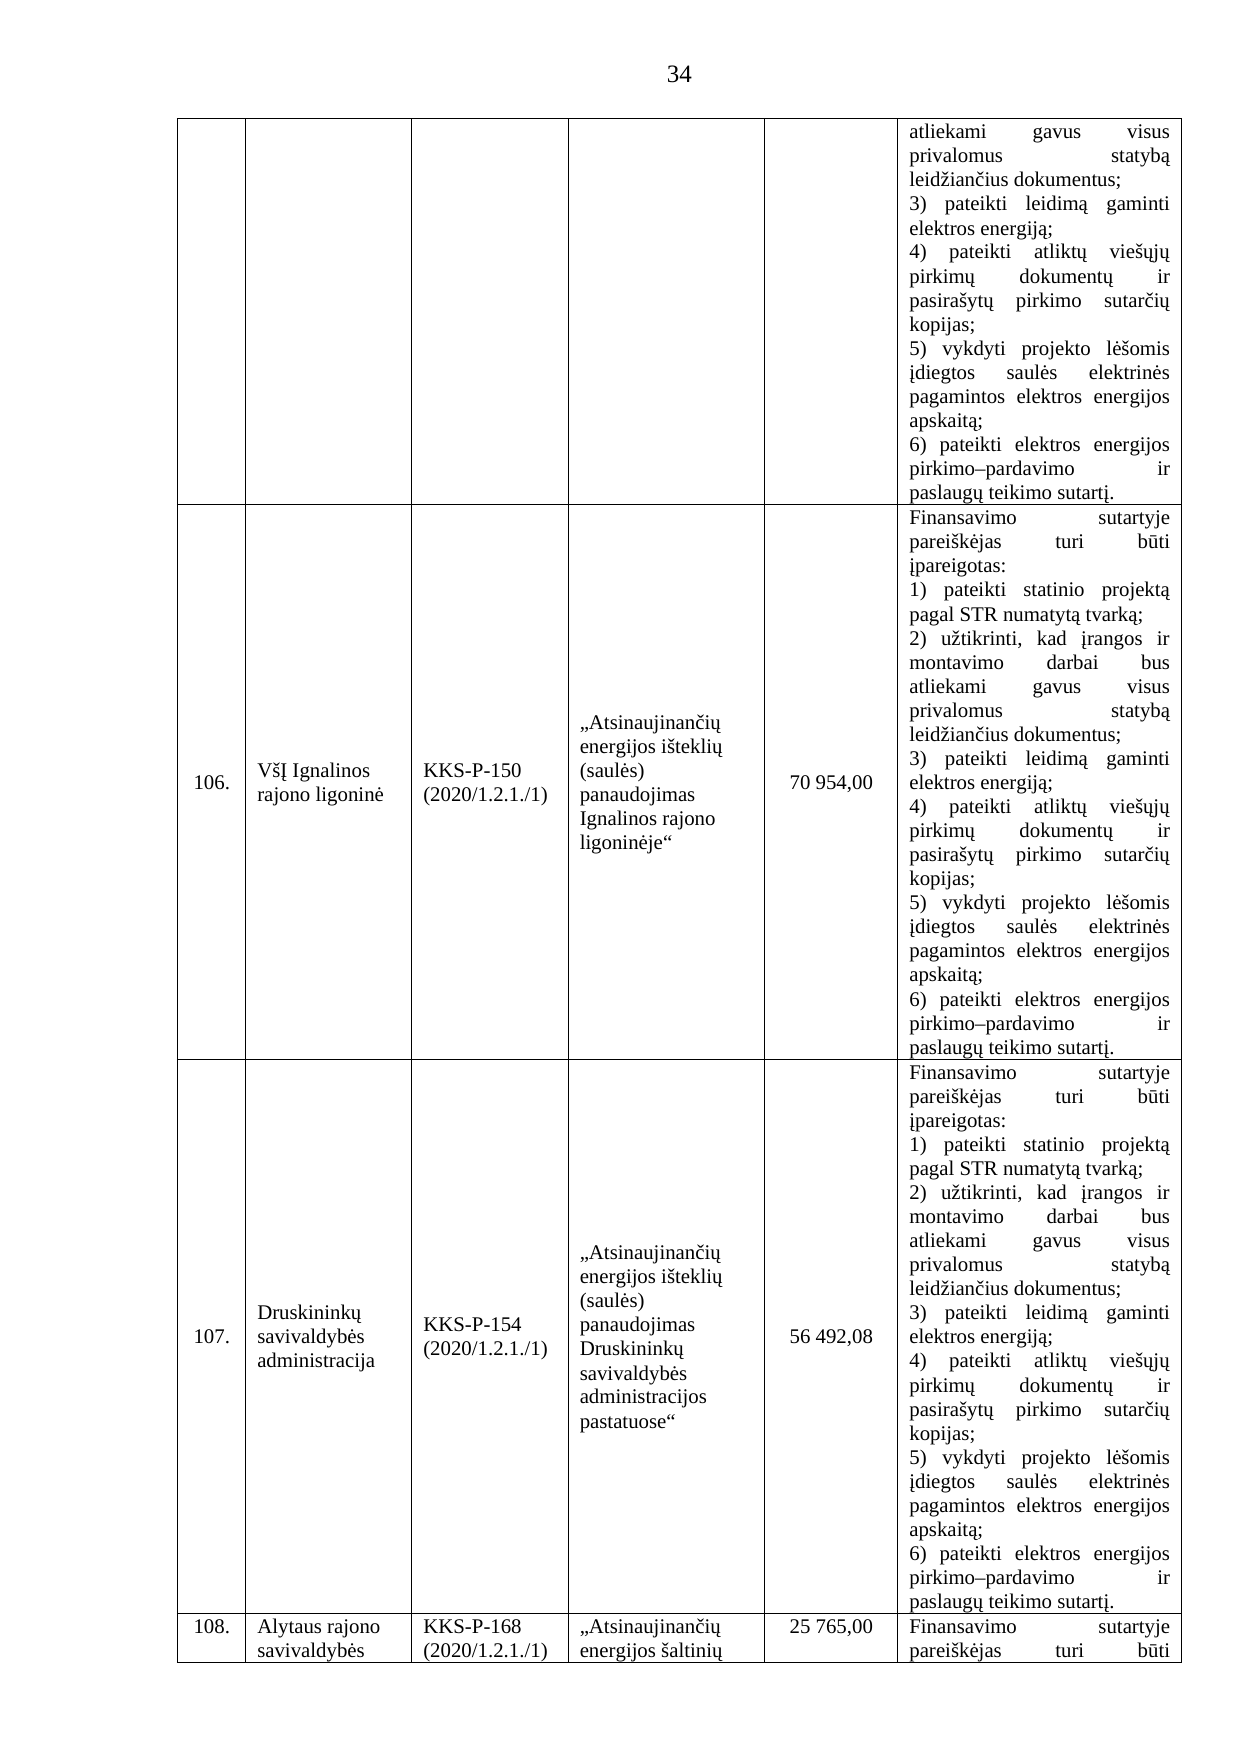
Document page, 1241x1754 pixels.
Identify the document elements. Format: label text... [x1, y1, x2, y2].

table_cell [178, 119, 245, 504]
table_cell 70 954,00 [765, 505, 897, 1059]
table_cell 106. [178, 505, 245, 1059]
table_cell Alytaus rajono savivaldybės [246, 1614, 411, 1662]
table_cell KKS-P-154 (2020/1.2.1./1) [412, 1060, 568, 1613]
table_cell KKS-P-168 (2020/1.2.1./1) [412, 1614, 568, 1662]
table_cell 107. [178, 1060, 245, 1613]
table_cell VšĮ Ignalinos rajono ligoninė [246, 505, 411, 1059]
table_cell [246, 119, 411, 504]
table_cell „Atsinaujinančių energijos išteklių (saulės) panaudojimas Ignalinos rajono ligoninėje“ [569, 505, 764, 1059]
table_cell Druskininkų savivaldybės administracija [246, 1060, 411, 1613]
table_cell [765, 119, 897, 504]
table_cell Finansavimo sutartyje pareiškėjas turi būti [898, 1614, 1181, 1662]
table_cell KKS-P-150 (2020/1.2.1./1) [412, 505, 568, 1059]
table_cell [569, 119, 764, 504]
table_cell atliekami gavus visus privalomus statybą leidžiančius dokumentus; 3) pateikti leidimą gaminti elektros energiją; 4) pateikti atliktų viešųjų pirkimų dokumentų ir pasirašytų pirkimo sutarčių kopijas; 5) vykdyti projekto lėšomis įdiegtos saulės elektrinės pagamintos elektros energijos apskaitą; 6) pateikti elektros energijos pirkimo–pardavimo ir paslaugų teikimo sutartį. [898, 119, 1181, 504]
table_cell 108. [178, 1614, 245, 1662]
table_cell 25 765,00 [765, 1614, 897, 1662]
table_cell [412, 119, 568, 504]
table_cell 56 492,08 [765, 1060, 897, 1613]
table_cell „Atsinaujinančių energijos išteklių (saulės) panaudojimas Druskininkų savivaldybės administracijos pastatuose“ [569, 1060, 764, 1613]
table_cell Finansavimo sutartyje pareiškėjas turi būti įpareigotas: 1) pateikti statinio projektą pagal STR numatytą tvarką; 2) užtikrinti, kad įrangos ir montavimo darbai bus atliekami gavus visus privalomus statybą leidžiančius dokumentus; 3) pateikti leidimą gaminti elektros energiją; 4) pateikti atliktų viešųjų pirkimų dokumentų ir pasirašytų pirkimo sutarčių kopijas; 5) vykdyti projekto lėšomis įdiegtos saulės elektrinės pagamintos elektros energijos apskaitą; 6) pateikti elektros energijos pirkimo–pardavimo ir paslaugų teikimo sutartį. [898, 1060, 1181, 1613]
table_cell „Atsinaujinančių energijos šaltinių [569, 1614, 764, 1662]
table_cell Finansavimo sutartyje pareiškėjas turi būti įpareigotas: 1) pateikti statinio projektą pagal STR numatytą tvarką; 2) užtikrinti, kad įrangos ir montavimo darbai bus atliekami gavus visus privalomus statybą leidžiančius dokumentus; 3) pateikti leidimą gaminti elektros energiją; 4) pateikti atliktų viešųjų pirkimų dokumentų ir pasirašytų pirkimo sutarčių kopijas; 5) vykdyti projekto lėšomis įdiegtos saulės elektrinės pagamintos elektros energijos apskaitą; 6) pateikti elektros energijos pirkimo–pardavimo ir paslaugų teikimo sutartį. [898, 505, 1181, 1059]
